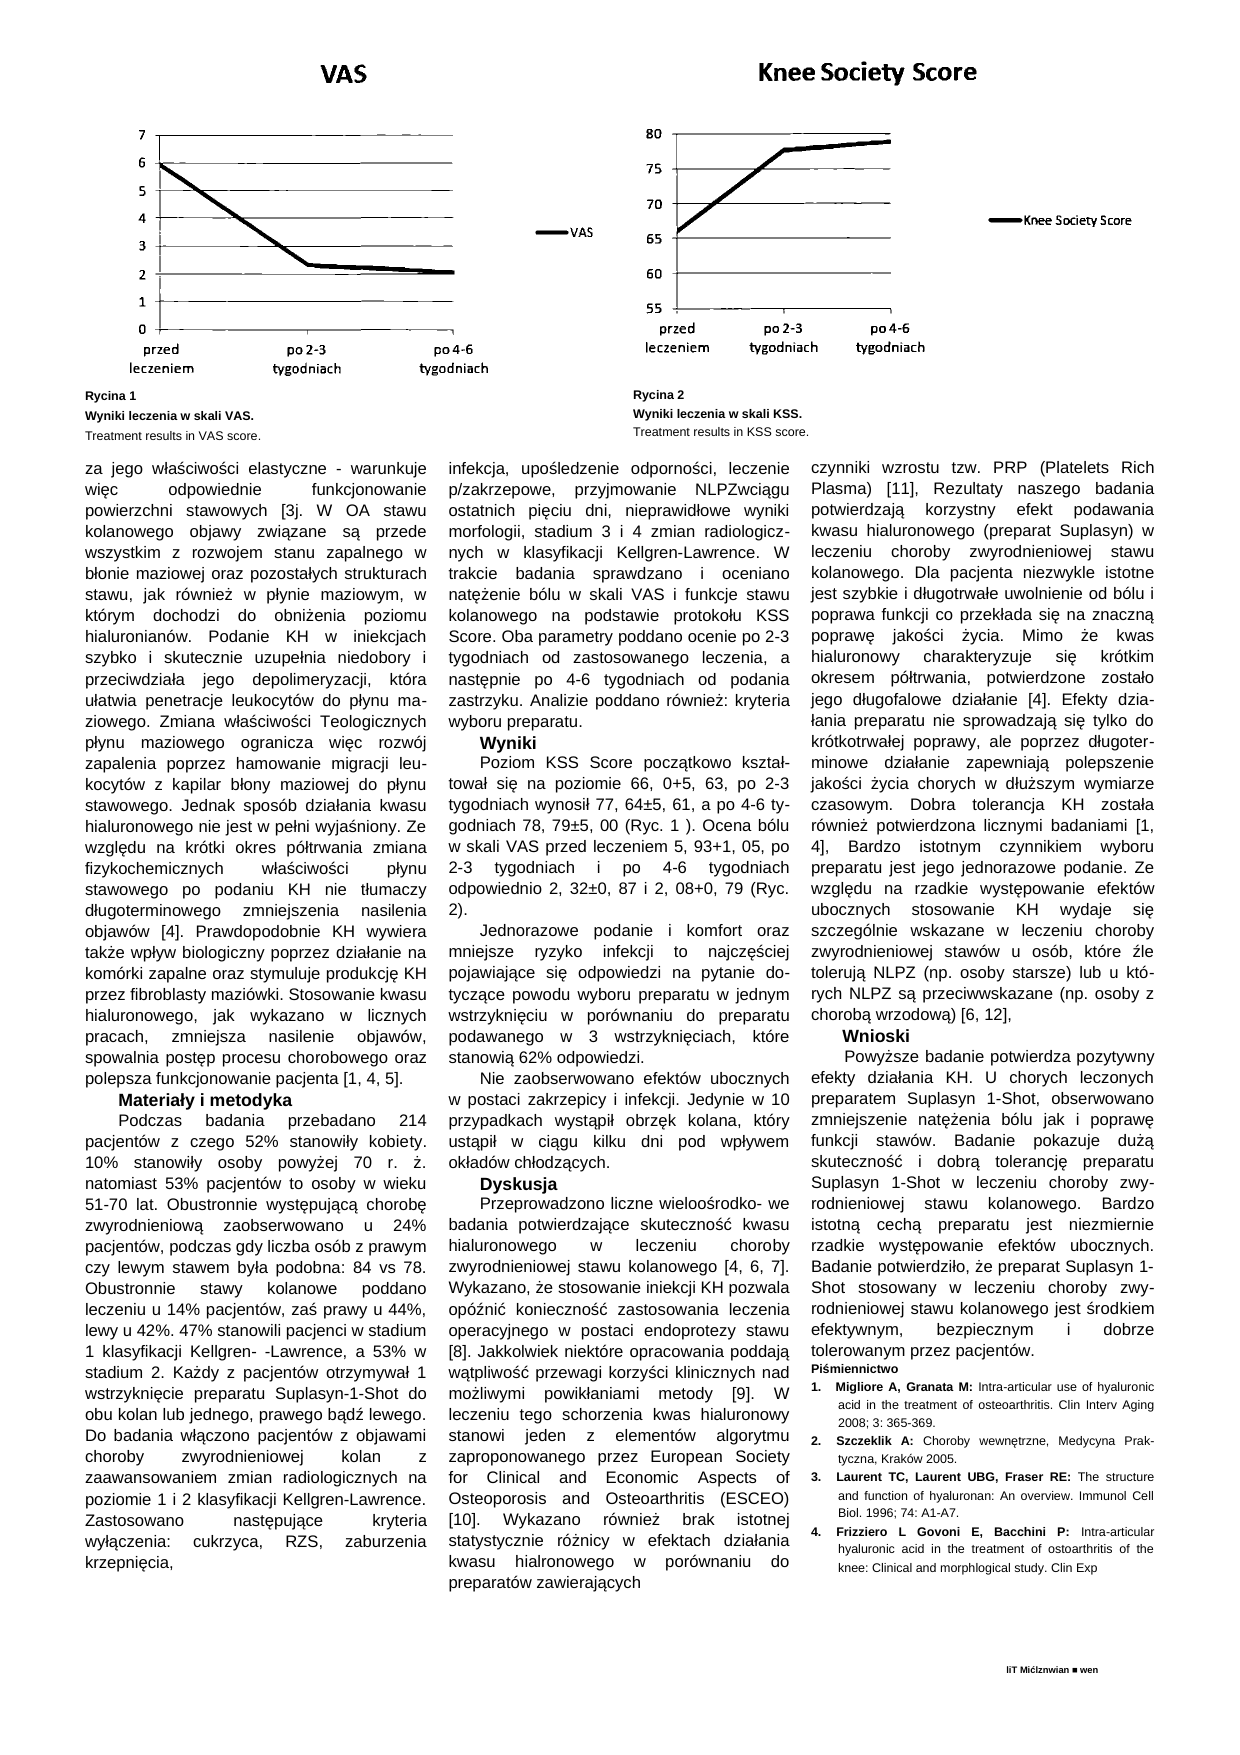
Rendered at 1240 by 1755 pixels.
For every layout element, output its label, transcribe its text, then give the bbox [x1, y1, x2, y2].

list Frizziero L Govoni E, Bacchini P: Intra-articular hyaluronic acid in the treatment of ostoarthritis of the knee: Clinical and morphlogical study. Clin Exp [811, 1524, 1154, 1574]
text Wyniki leczenia w skali KSS. [633, 406, 830, 421]
text czynniki wzrostu tzw. PRP (Platelets Rich Plasma) [11], Rezultaty naszego badania potwierdzają korzystny efekt podawania kwasu hialuronowego (preparat Suplasyn) w leczeniu choroby zwyrodnieniowej stawu kolanowego. Dla pacjenta niezwykle istotne jest szybkie i długotrwałe uwolnienie od bólu i poprawa funkcji co przekłada się na znaczną poprawę jakości życia. Mimo że kwas hialuronowy charakteryzuje się krótkim okresem półtrwania, potwierdzone zostało jego długofalowe działanie [4]. Efekty dzia­łania preparatu nie sprowadzają się tylko do krótkotrwałej poprawy, ale poprzez długoter­minowe działanie zapewniają polepszenie jakości życia chorych w dłuższym wymiarze czasowym. Dobra tolerancja KH została również potwierdzona licznymi badaniami [1, 4], Bardzo istotnym czynnikiem wyboru preparatu jest jego jednorazowe podanie. Ze względu na rzadkie występowanie efek­tów ubocznych stosowanie KH wydaje się szczególnie wskazane w leczeniu choroby zwyrodnieniowej stawów u osób, które źle tolerują NLPZ (np. osoby starsze) lub u któ­rych NLPZ są przeciwwskazane (np. osoby z chorobą wrzodową) [6, 12], [811, 458, 1154, 1024]
list Migliore A, Granata M: Intra-articular use of hyaluro­nic acid in the treatment of osteoarthritis. Clin Interv Aging 2008; 3: 365-369. [811, 1380, 1154, 1430]
text Powyższe badanie potwierdza pozytyw­ny efekty działania KH. U chorych leczonych preparatem Suplasyn 1-Shot, obserwowano zmniejszenie natężenia bólu jak i poprawę funkcji stawów. Badanie pokazuje dużą skuteczność i dobrą tolerancję preparatu Suplasyn 1-Shot w leczeniu choroby zwy­rodnieniowej stawu kolanowego. Bardzo istotną cechą preparatu jest niezmiernie rzadkie występowanie efektów ubocznych. Badanie potwierdziło, że preparat Suplasyn 1-Shot stosowany w leczeniu choroby zwy­rodnieniowej stawu kolanowego jest środ­kiem efektywnym, bezpiecznym i dobrze tolerowanym przez pacjentów. [811, 1046, 1154, 1360]
subtitle Materiały i metodyka [85, 1090, 427, 1111]
subtitle Wnioski [811, 1026, 1154, 1046]
text Przeprowadzono liczne wieloośrodko- we badania potwierdzające skuteczność kwasu hialuronowego w leczeniu choro­by zwyrodnieniowej stawu kolanowego [4, 6, 7]. Wykazano, że stosowanie iniekcji KH pozwala opóźnić konieczność zasto­sowania leczenia operacyjnego w postaci endoprotezy stawu [8]. Jakkolwiek niektóre opracowania poddają wątpliwość prze­wagi korzyści klinicznych nad możliwymi powikłaniami metody [9]. W leczeniu tego schorzenia kwas hialuronowy stanowi jeden z elementów algorytmu zaproponowanego przez European Society for Clinical and Economic Aspects of Osteoporosis and Osteoarthritis (ESCEO) [10]. Wykazano również brak istotnej statystycznie różnicy w efektach działania kwasu hialronowego w porównaniu do preparatów zawierających [448, 1194, 790, 1592]
text infekcja, upośledzenie odporności, leczenie p/zakrzepowe, przyjmowanie NLPZwciągu ostatnich pięciu dni, nieprawidłowe wyniki morfologii, stadium 3 i 4 zmian radiologicz­nych w klasyfikacji Kellgren-Lawrence. W trakcie badania sprawdzano i oceniano natężenie bólu w skali VAS i funkcje stawu kolanowego na podstawie protokołu KSS Score. Oba parametry poddano ocenie po 2-3 tygodniach od zastosowanego leczenia, a następnie po 4-6 tygodniach od podania zastrzyku. Analizie poddano również: kryte­ria wyboru preparatu. [448, 459, 790, 731]
text Rycina 2 [633, 388, 830, 402]
picture [88, 29, 1147, 387]
text Wyniki leczenia w skali VAS. Treatment results in VAS score. [85, 408, 281, 442]
text Rycina 1 [85, 388, 281, 403]
subtitle Piśmiennictwo [811, 1362, 1154, 1376]
text Treatment results in KSS score. [633, 425, 830, 439]
text Jednorazowe podanie i komfort oraz mniejsze ryzyko infekcji to najczęściej pojawiające się odpowiedzi na pytanie do­tyczące powodu wyboru preparatu w jednym wstrzyknięciu w porównaniu do preparatu podawanego w 3 wstrzyknięciach, które stanowią 62% odpowiedzi. [448, 921, 790, 1067]
text Poziom KSS Score początkowo kształ­tował się na poziomie 66, 0+5, 63, po 2-3 tygodniach wynosił 77, 64±5, 61, a po 4-6 ty­godniach 78, 79±5, 00 (Ryc. 1 ). Ocena bólu w skali VAS przed leczeniem 5, 93+1, 05, po 2-3 tygodniach i po 4-6 tygodniach odpowiednio 2, 32±0, 87 i 2, 08+0, 79 (Ryc. 2). [448, 753, 790, 919]
text liT Mićlznwian ■ wen [1006, 1665, 1149, 1676]
text za jego właściwości elastyczne - warun­kuje więc odpowiednie funkcjonowanie powierzchni stawowych [3j. W OA stawu kolanowego objawy związane są przede wszystkim z rozwojem stanu zapalnego w błonie maziowej oraz pozostałych struktu­rach stawu, jak również w płynie maziowym, w którym dochodzi do obniżenia poziomu hialuronianów. Podanie KH w iniekcjach szybko i skutecznie uzupełnia niedobory i przeciwdziała jego depolimeryzacji, która ułatwia penetracje leukocytów do płynu ma­ziowego. Zmiana właściwości Teologicznych płynu maziowego ogranicza więc rozwój zapalenia poprzez hamowanie migracji leu­kocytów z kapilar błony maziowej do płynu stawowego. Jednak sposób działania kwasu hialuronowego nie jest w pełni wyjaśniony. Ze względu na krótki okres półtrwania zmia­na fizykochemicznych właściwości płynu stawowego po podaniu KH nie tłumaczy długoterminowego zmniejszenia nasilenia objawów [4]. Prawdopodobnie KH wywiera także wpływ biologiczny poprzez działanie na komórki zapalne oraz stymuluje produk­cję KH przez fibroblasty maziówki. Stoso­wanie kwasu hialuronowego, jak wykazano w licznych pracach, zmniejsza nasilenie objawów, spowalnia postęp procesu cho­robowego oraz polepsza funkcjonowanie pacjenta [1, 4, 5]. [85, 459, 427, 1088]
text Nie zaobserwowano efektów ubocznych w postaci zakrzepicy i infekcji. Jedynie w 10 przypadkach wystąpił obrzęk kolana, który ustąpił w ciągu kilku dni pod wpływem okładów chłodzących. [448, 1068, 790, 1172]
subtitle Dyskusja [448, 1174, 790, 1194]
list Szczeklik A: Choroby wewnętrzne, Medycyna Prak­tyczna, Kraków 2005. [811, 1434, 1154, 1466]
subtitle Wyniki [448, 732, 790, 753]
text Podczas badania przebadano 214 pacjentów z czego 52% stanowiły kobie­ty. 10% stanowiły osoby powyżej 70 r. ż. natomiast 53% pacjentów to osoby w wieku 51-70 lat. Obustronnie występującą chorobę zwyrodnieniową zaobserwowano u 24% pacjentów, podczas gdy liczba osób z prawym czy lewym stawem była podob­na: 84 vs 78. Obustronnie stawy kolanowe poddano leczeniu u 14% pacjentów, zaś prawy u 44%, lewy u 42%. 47% stanowili pacjenci w stadium 1 klasyfikacji Kellgren- -Lawrence, a 53% w stadium 2. Każdy z pacjentów otrzymywał 1 wstrzyknięcie pre­paratu Suplasyn-1-Shot do obu kolan lub jednego, prawego bądź lewego. Do badania włączono pacjentów z objawami choroby zwyrodnieniowej kolan z zaawansowaniem zmian radiologicznych na poziomie 1 i 2 klasyfikacji Kellgren-Lawrence. Zastoso­wano następujące kryteria wyłączenia: cukrzyca, RZS, zaburzenia krzepnięcia, [85, 1111, 427, 1572]
list Laurent TC, Laurent UBG, Fraser RE: The structure and function of hyaluronan: An overview. Immunol Cell Biol. 1996; 74: A1-A7. [811, 1470, 1154, 1521]
